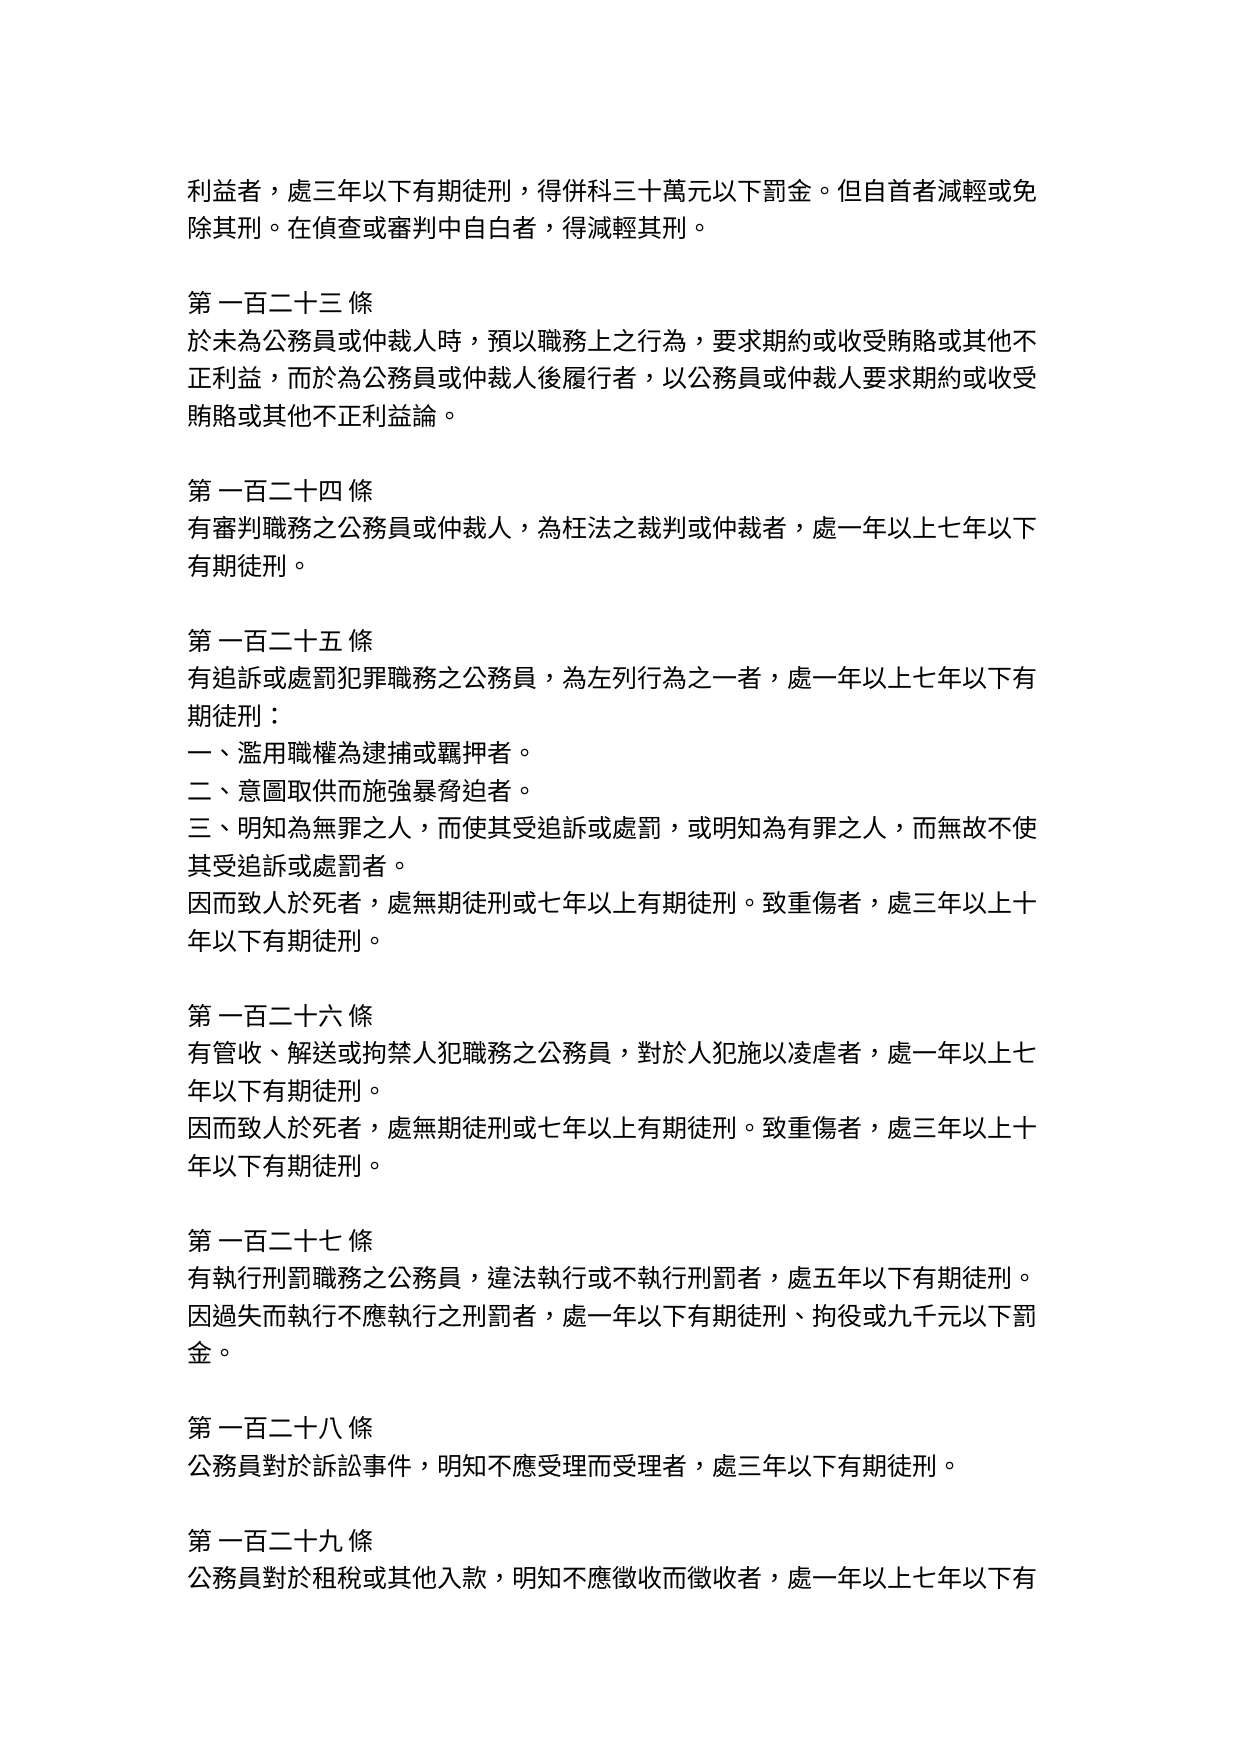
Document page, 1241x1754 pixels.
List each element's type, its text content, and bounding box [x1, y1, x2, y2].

text 第 一百二十五 條 [187, 614, 1053, 652]
text 公務員對於租稅或其他入款，明知不應徵收而徵收者，處一年以上七年以下有 [187, 1552, 1053, 1589]
text 有審判職務之公務員或仲裁人，為枉法之裁判或仲裁者，處一年以上七年以下有期徒刑。 [187, 502, 1053, 577]
text 於未為公務員或仲裁人時，預以職務上之行為，要求期約或收受賄賂或其他不正利益，而於為公務員或仲裁人後履行者，以公務員或仲裁人要求期約或收受賄賂或其他不正利益論。 [187, 314, 1053, 427]
text 一、濫用職權為逮捕或羈押者。 [187, 727, 1053, 764]
text 公務員對於訴訟事件，明知不應受理而受理者，處三年以下有期徒刑。 [187, 1439, 1053, 1477]
text 第 一百二十三 條 [187, 277, 1053, 314]
text 因而致人於死者，處無期徒刑或七年以上有期徒刑。致重傷者，處三年以上十年以下有期徒刑。 [187, 877, 1053, 952]
text 利益者，處三年以下有期徒刑，得併科三十萬元以下罰金。但自首者減輕或免除其刑。在偵查或審判中自白者，得減輕其刑。 [187, 164, 1053, 239]
text 第 一百二十六 條 [187, 989, 1053, 1027]
text 二、意圖取供而施強暴脅迫者。 [187, 764, 1053, 802]
text 第 一百二十八 條 [187, 1402, 1053, 1439]
text 因而致人於死者，處無期徒刑或七年以上有期徒刑。致重傷者，處三年以上十年以下有期徒刑。 [187, 1102, 1053, 1177]
text 因過失而執行不應執行之刑罰者，處一年以下有期徒刑、拘役或九千元以下罰金。 [187, 1289, 1053, 1364]
text 第 一百二十七 條 [187, 1214, 1053, 1252]
text 第 一百二十四 條 [187, 464, 1053, 502]
text 三、明知為無罪之人，而使其受追訴或處罰，或明知為有罪之人，而無故不使其受追訴或處罰者。 [187, 802, 1053, 877]
text 有管收、解送或拘禁人犯職務之公務員，對於人犯施以凌虐者，處一年以上七年以下有期徒刑。 [187, 1027, 1053, 1102]
text 有追訴或處罰犯罪職務之公務員，為左列行為之一者，處一年以上七年以下有期徒刑： [187, 652, 1053, 727]
text 有執行刑罰職務之公務員，違法執行或不執行刑罰者，處五年以下有期徒刑。 [187, 1252, 1053, 1289]
text 第 一百二十九 條 [187, 1514, 1053, 1552]
